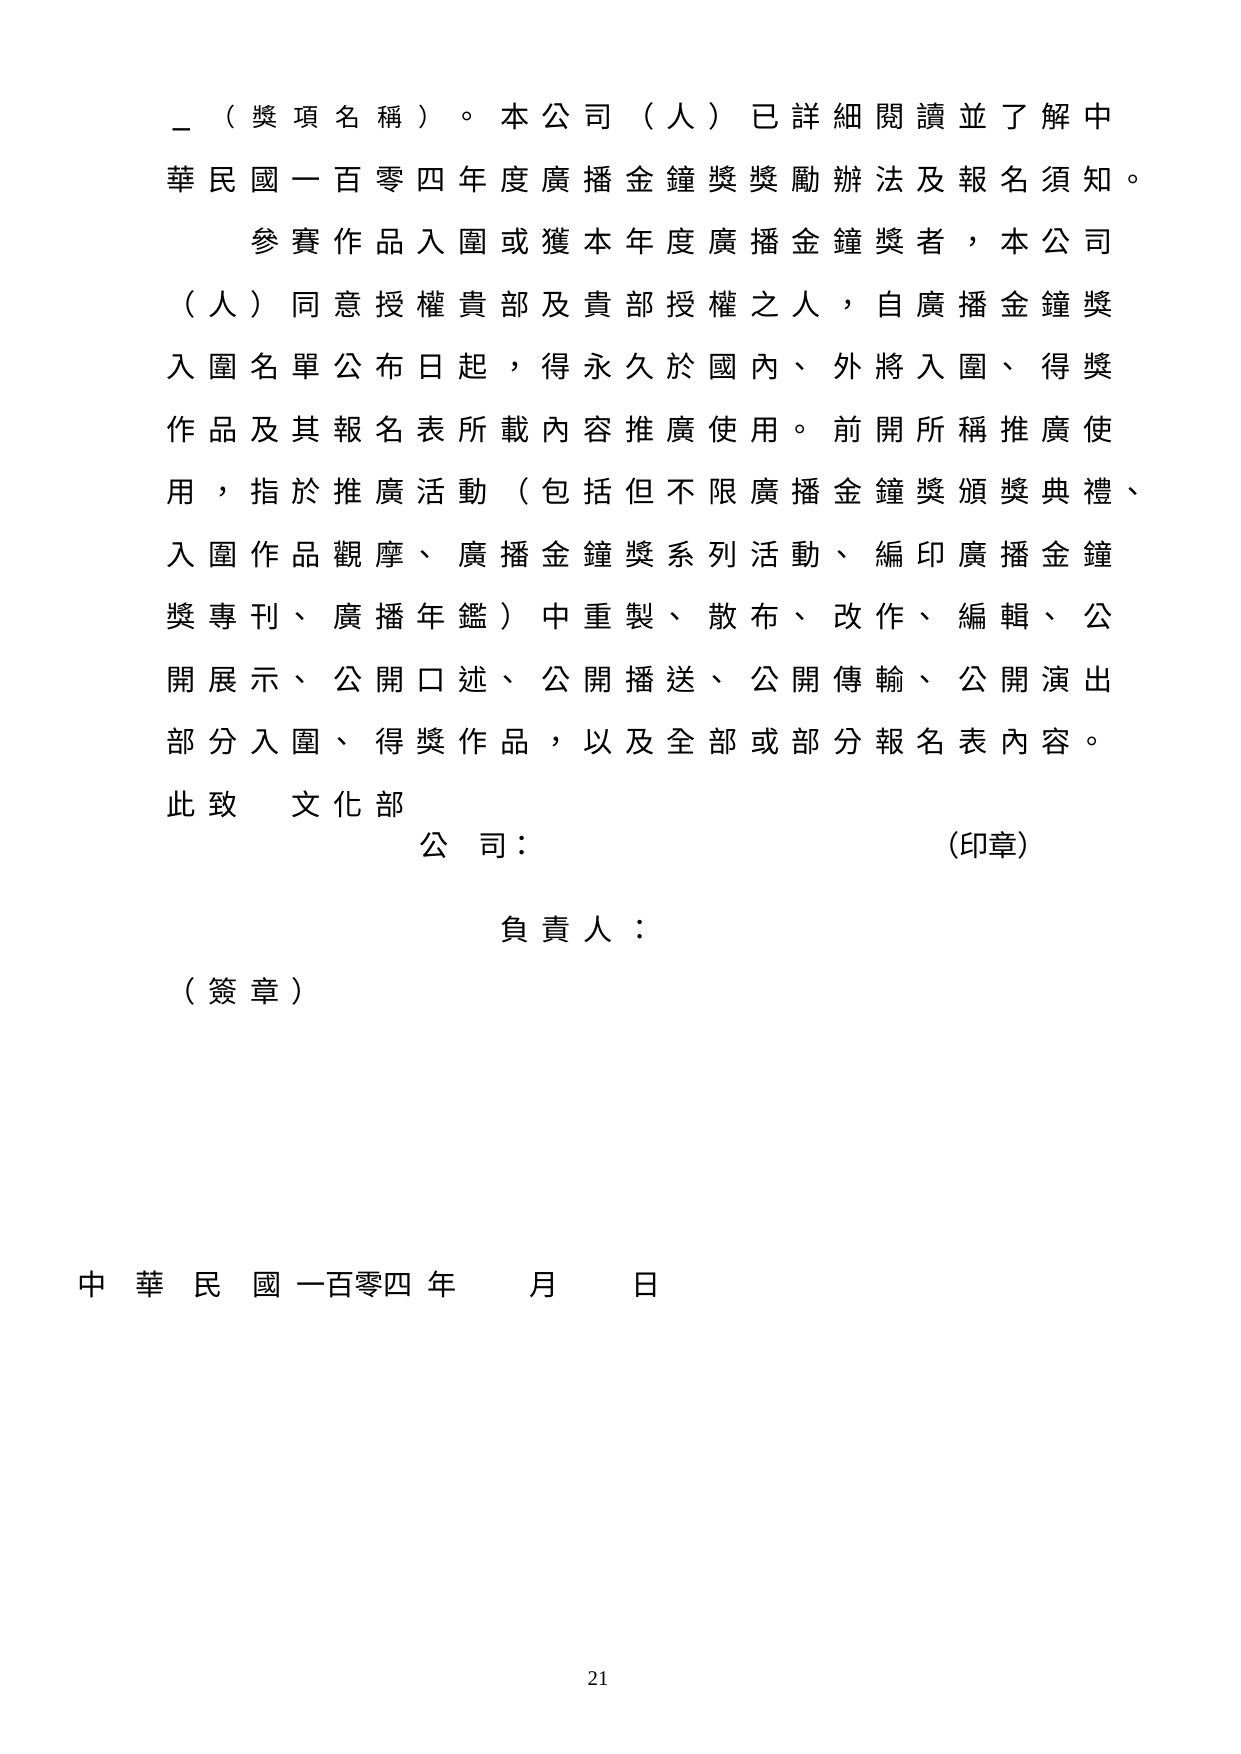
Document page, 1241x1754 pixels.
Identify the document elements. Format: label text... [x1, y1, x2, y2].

text 參賽作品入圍或獲本年度廣播金鐘獎者，本公司（人）同意授權貴部及貴部授權之人，自廣播金鐘獎入圍名單公布日起，得永久於國內、外將入圍、得獎作品及其報名表所載內容推廣使用。前開所稱推廣使用，指於推廣活動（包括但不限廣播金鐘獎頒獎典禮、入圍作品觀摩、廣播金鐘獎系列活動、編印廣播金鐘獎專刊、廣播年鑑）中重製、散布、改作、編輯、公開展示、公開口述、公開播送、公開傳輸、公開演出部分入圍、得獎作品，以及全部或部分報名表內容。 此致 文化部 [121, 198, 1119, 823]
text 中 華 民 國 一百零四 年 月 日 [77, 1261, 1119, 1303]
text 本公司（人）為參賽作品­­________________（作品名稱）之著作財產權人，同意授權由___________（報名者）報名參賽一百零四年度廣播金鐘獎­­­____________（獎項名稱）。本公司（人）已詳細閱讀並了解中華民國一百零四年度廣播金鐘獎獎勵辦法及報名須知。 [121, 73, 1119, 198]
text 公 司： （印章） [239, 823, 1119, 865]
text 負責人： （簽章） [121, 886, 1119, 1011]
